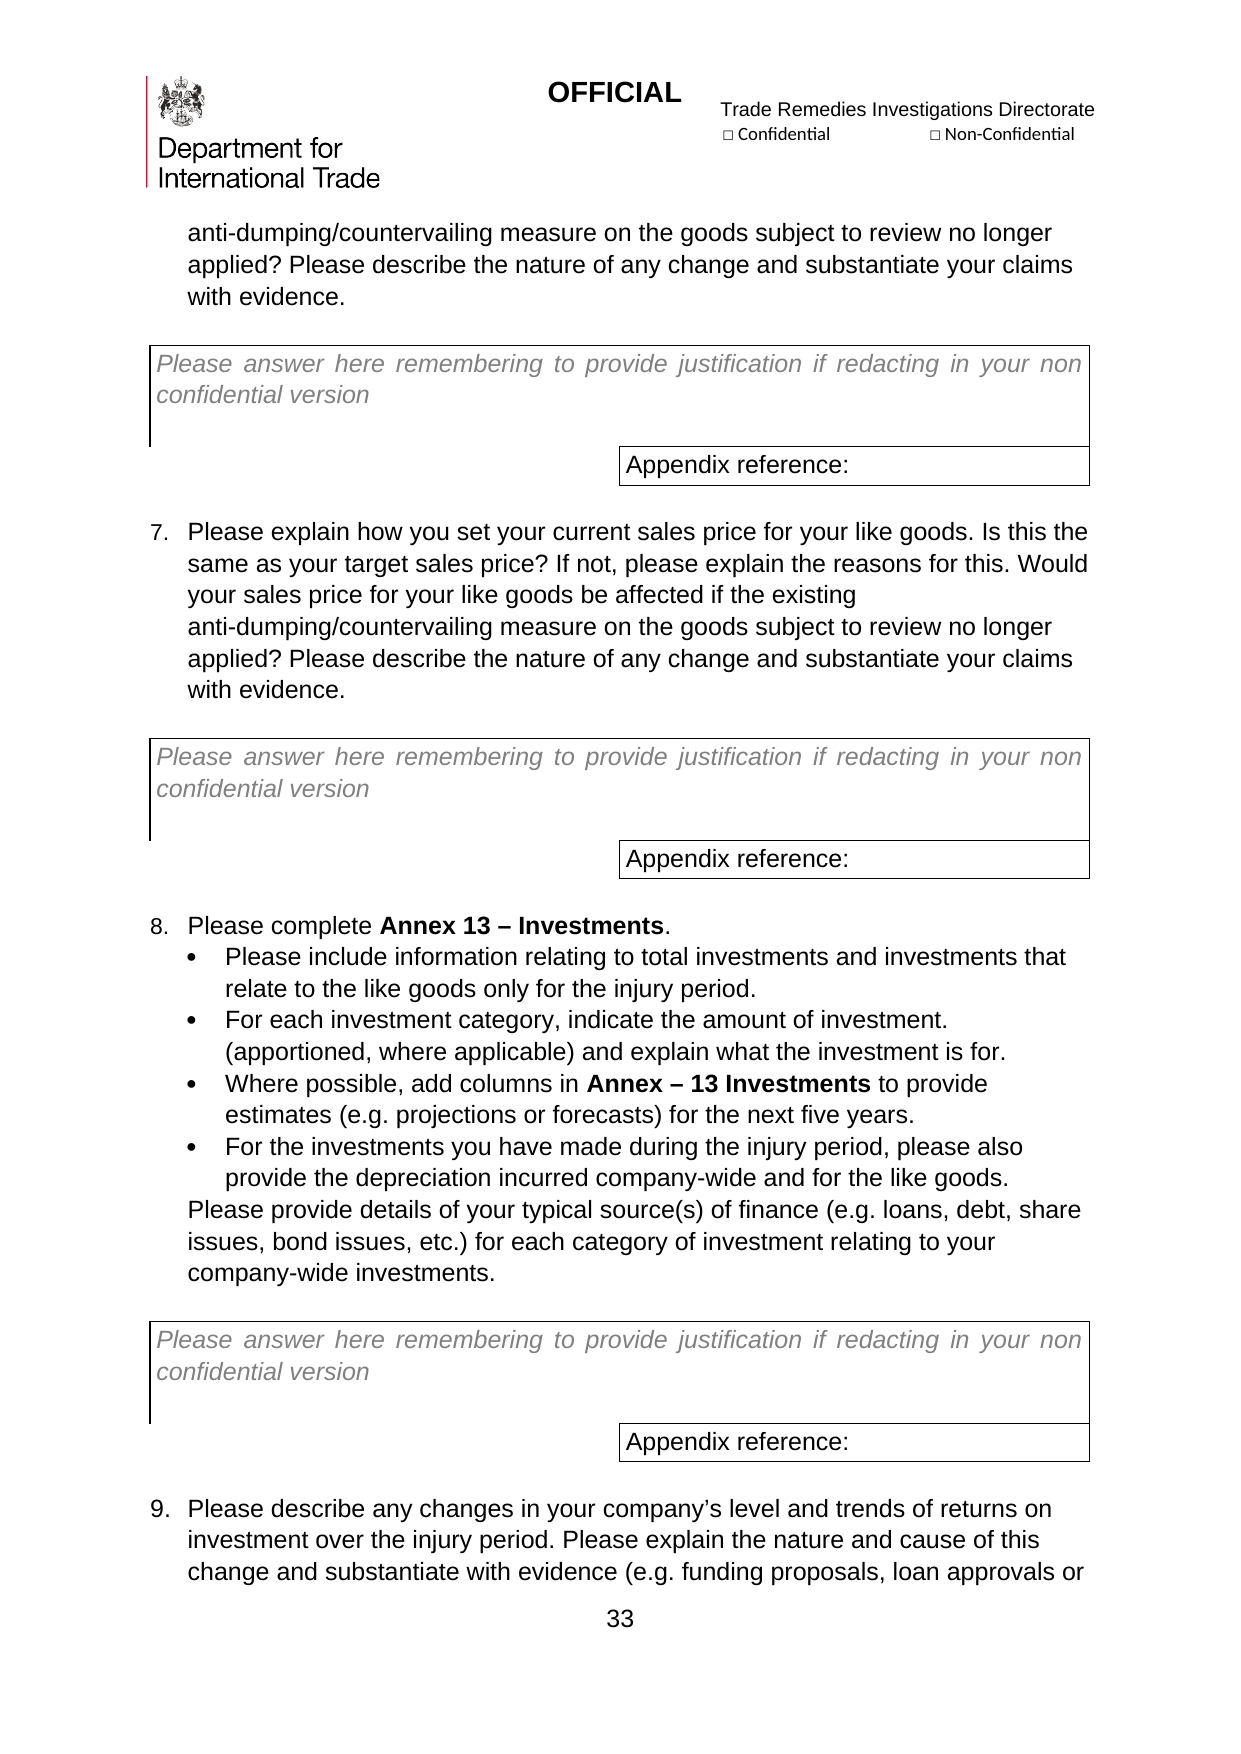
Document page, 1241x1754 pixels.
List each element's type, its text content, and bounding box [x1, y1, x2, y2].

table_cell Appendix reference: [620, 447, 1089, 485]
list Please explain how you set your current sales price for your like goods. Is this the same as your target sales price? If not, please explain the reasons for this. Would your sales price for your like goods be affected if the existing anti-dumping/countervailing measure on the goods subject to review no longer applied? Please describe the nature of any change and substantiate your claims with evidence. [150, 517, 1090, 704]
table_cell [150, 1424, 619, 1461]
list anti-dumping/countervailing measure on the goods subject to review no longer applied? Please describe the nature of any change and substantiate your claims with evidence. [150, 218, 1090, 310]
table_cell [150, 447, 619, 485]
table_header Please answer here remembering to provide justification if redacting in your non confidential version [151, 346, 1089, 446]
table_cell Appendix reference: [620, 1424, 1089, 1461]
list For each investment category, indicate the amount of investment. (apportioned, where applicable) and explain what the investment is for. [187, 1006, 1090, 1066]
table_cell [150, 841, 619, 878]
table_header Please answer here remembering to provide justification if redacting in your non confidential version [151, 739, 1089, 840]
list For the investments you have made during the injury period, please also provide the depreciation incurred company-wide and for the like goods. [187, 1132, 1090, 1192]
list Please describe any changes in your company’s level and trends of returns on investment over the injury period. Please explain the nature and cause of this change and substantiate with evidence (e.g. funding proposals, loan approvals or [150, 1494, 1090, 1586]
table_cell Appendix reference: [620, 841, 1089, 878]
table_header Please answer here remembering to provide justification if redacting in your non confidential version [151, 1322, 1089, 1423]
list Please complete Annex 13 – Investments. [150, 911, 1090, 939]
list Where possible, add columns in Annex – 13 Investments to provide estimates (e.g. projections or forecasts) for the next five years. [187, 1069, 1090, 1129]
list Please include information relating to total investments and investments that relate to the like goods only for the injury period. [187, 942, 1090, 1003]
text Please provide details of your typical source(s) of finance (e.g. loans, debt, share issues, bond issues, etc.) for each category of investment relating to your company-wide investments. [187, 1195, 1090, 1287]
